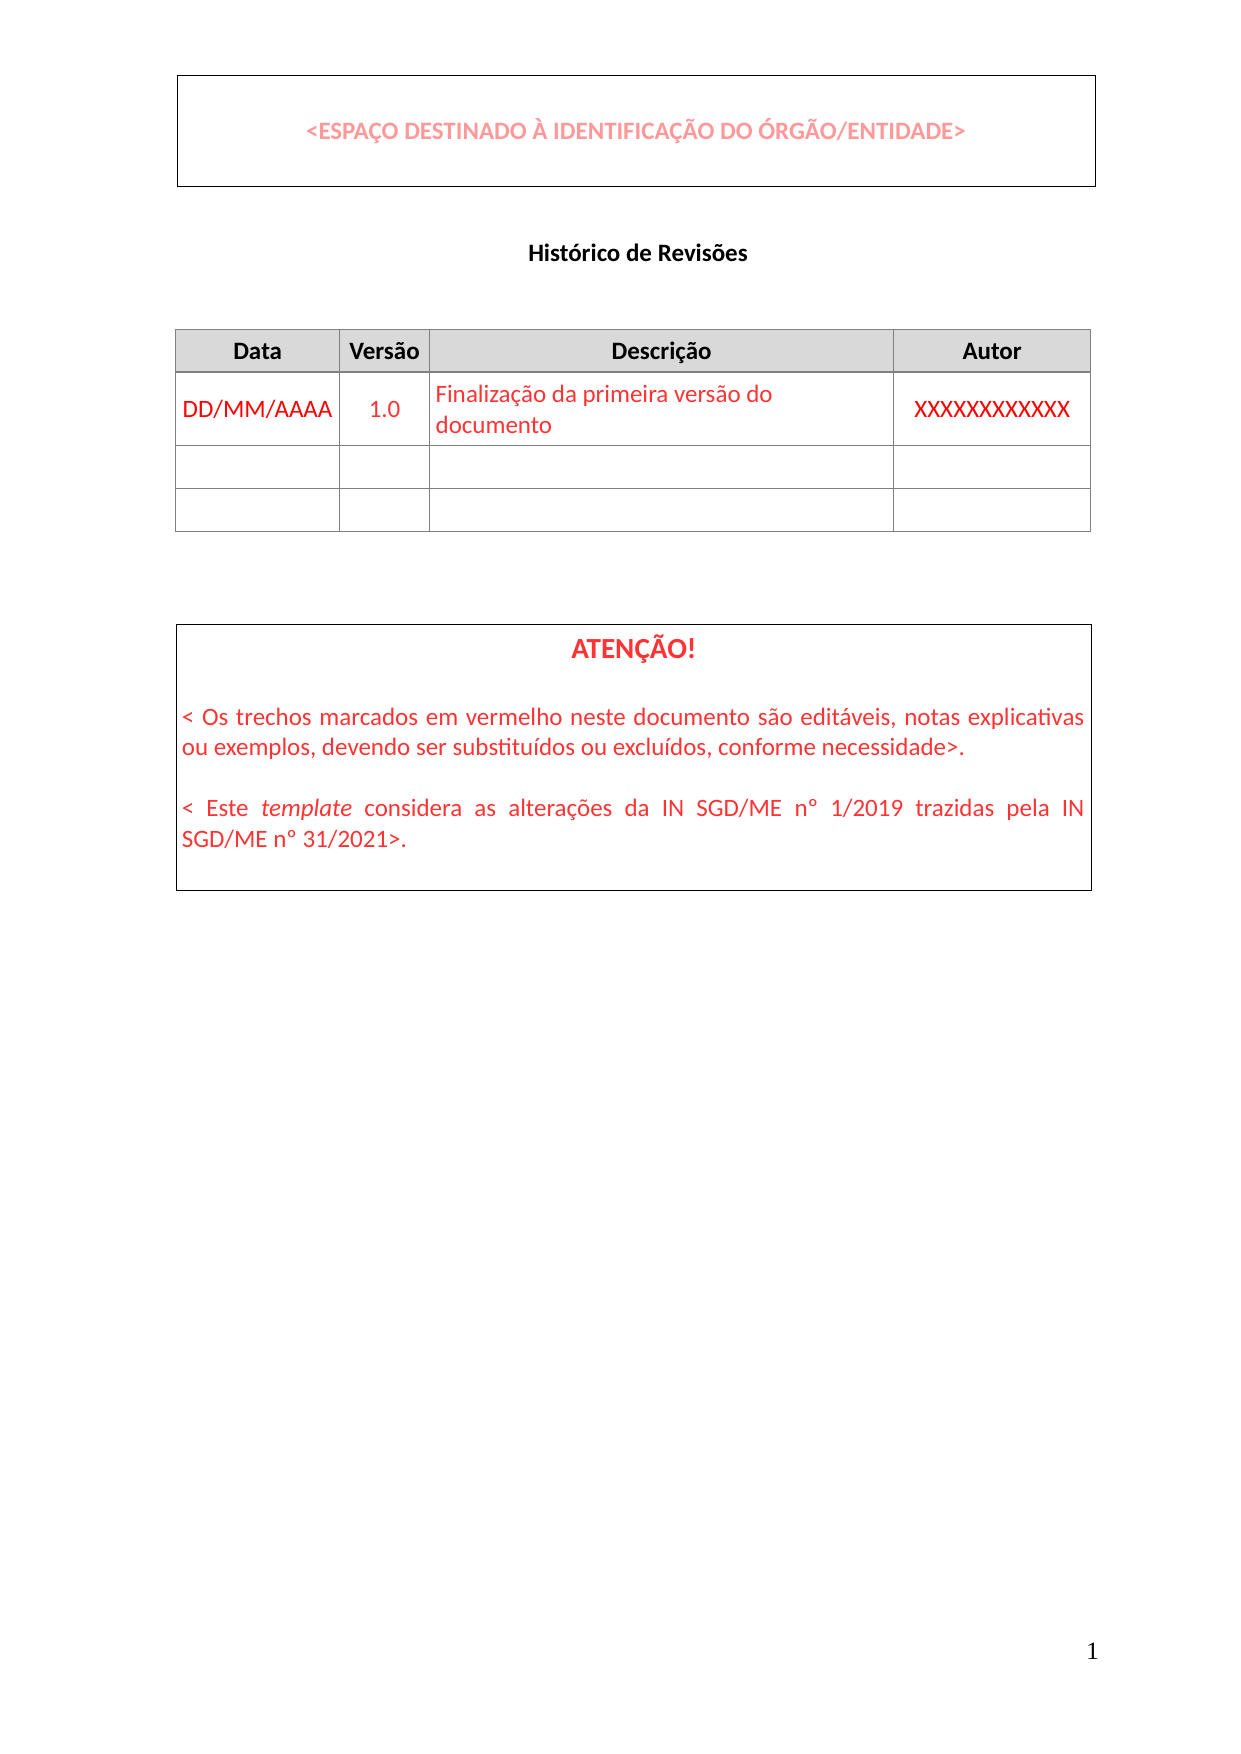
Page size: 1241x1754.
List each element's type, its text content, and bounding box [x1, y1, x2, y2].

table_cell [176, 446, 339, 488]
table_header Versão [340, 330, 429, 371]
text Histórico de Revisões [177, 237, 1098, 267]
table_cell [340, 446, 429, 488]
table_cell [894, 446, 1090, 488]
table_cell [430, 489, 893, 531]
table_cell 1.0 [340, 373, 429, 445]
table_cell DD/MM/AAAA [176, 373, 339, 445]
table_cell XXXXXXXXXXXX [894, 373, 1090, 445]
table_header Autor [894, 330, 1090, 371]
table_cell Finalização da primeira versão do documento [430, 373, 893, 445]
table_cell [176, 489, 339, 531]
table_header Data [176, 330, 339, 371]
table_cell [894, 489, 1090, 531]
table_cell [340, 489, 429, 531]
table_header Descrição [430, 330, 893, 371]
table_cell [430, 446, 893, 488]
table_header ATENÇÃO! < Os trechos marcados em vermelho neste documento são editáveis, notas explicativas ou exemplos, devendo ser substituídos ou excluídos, conforme necessidade>. < Este template considera as alterações da IN SGD/ME nº 1/2019 trazidas pela IN SGD/ME nº 31/2021>. [177, 625, 1091, 890]
